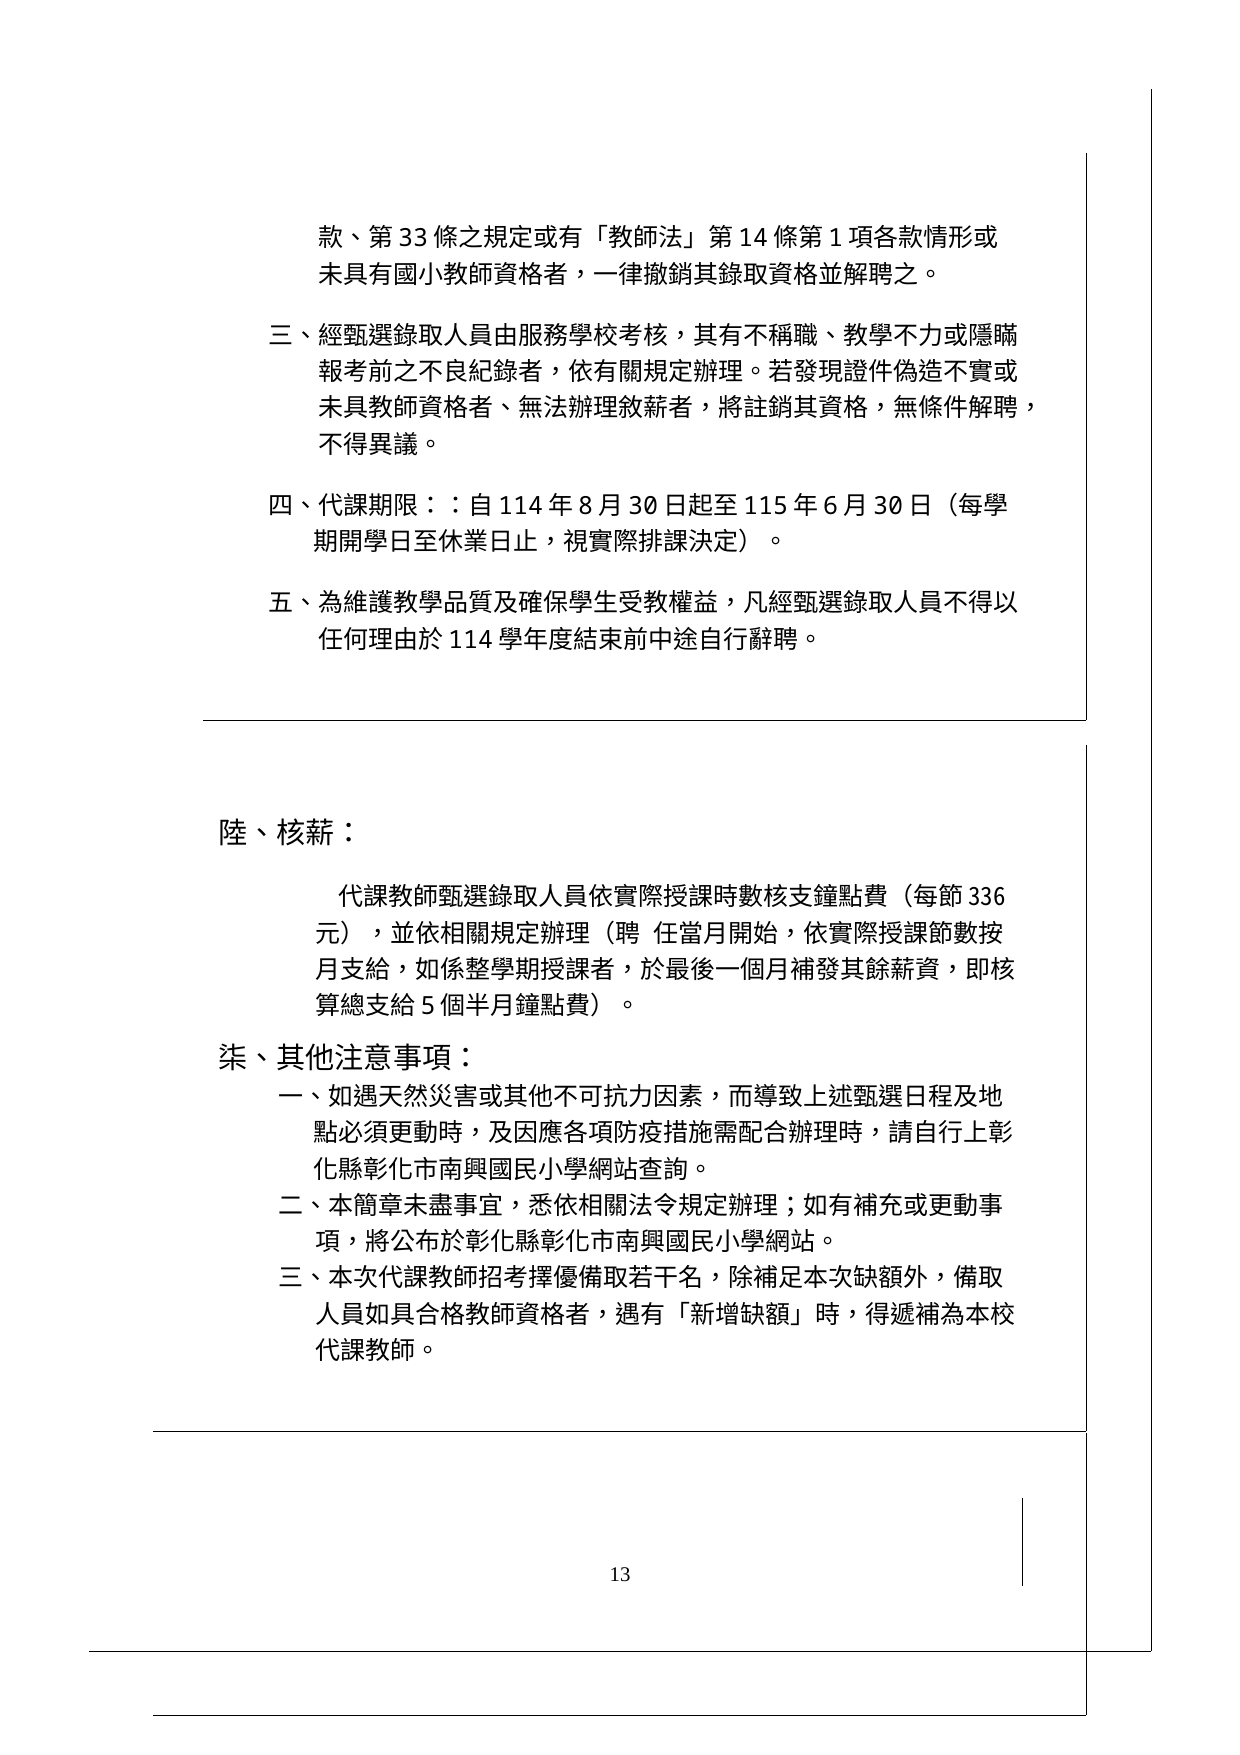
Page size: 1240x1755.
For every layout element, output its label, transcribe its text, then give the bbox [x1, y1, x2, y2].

text 柒、其他注意事項： [153, 970, 1086, 1077]
text 二、本簡章未盡事宜，悉依相關法令規定辦理；如有補充或更動事項，將公布於彰化縣彰化市南興國民小學網站。 [153, 1185, 1086, 1258]
text 五、為維護教學品質及確保學生受教權益，凡經甄選錄取人員不得以任何理由於114學年度結束前中途自行辭聘。 [203, 518, 1086, 720]
text 三、本次代課教師招考擇優備取若干名，除補足本次缺額外，備取人員如具合格教師資格者，遇有「新增缺額」時，得遞補為本校代課教師。 [153, 1258, 1086, 1431]
text 代課教師甄選錄取人員依實際授課時數核支鐘點費（每節336元），並依相關規定辦理（聘 任當月開始，依實際授課節數按月支給，如係整學期授課者，於最後一個月補發其餘薪資，即核算總支給5個半月鐘點費）。 [153, 812, 1086, 970]
text 三、經甄選錄取人員由服務學校考核，其有不稱職、教學不力或隱瞞報考前之不良紀錄者，依有關規定辦理。若發現證件偽造不實或未具教師資格者、無法辦理敘薪者，將註銷其資格，無條件解聘，不得異議。 [203, 251, 1086, 421]
text 陸、核薪： [153, 745, 1086, 812]
text 一、如遇天然災害或其他不可抗力因素，而導致上述甄選日程及地點必須更動時，及因應各項防疫措施需配合辦理時，請自行上彰化縣彰化市南興國民小學網站查詢。 [153, 1077, 1086, 1185]
text 四、代課期限：：自114年8月30日起至115年6月30日（每學期開學日至休業日止，視實際排課決定）。 [203, 421, 1086, 518]
text 二、經甄選錄取之教師，如有違反「教育人員任用條例」第31條各款、第33條之規定或有「教師法」第14條第1項各款情形或未具有國小教師資格者，一律撤銷其錄取資格並解聘之。 [203, 153, 1086, 251]
